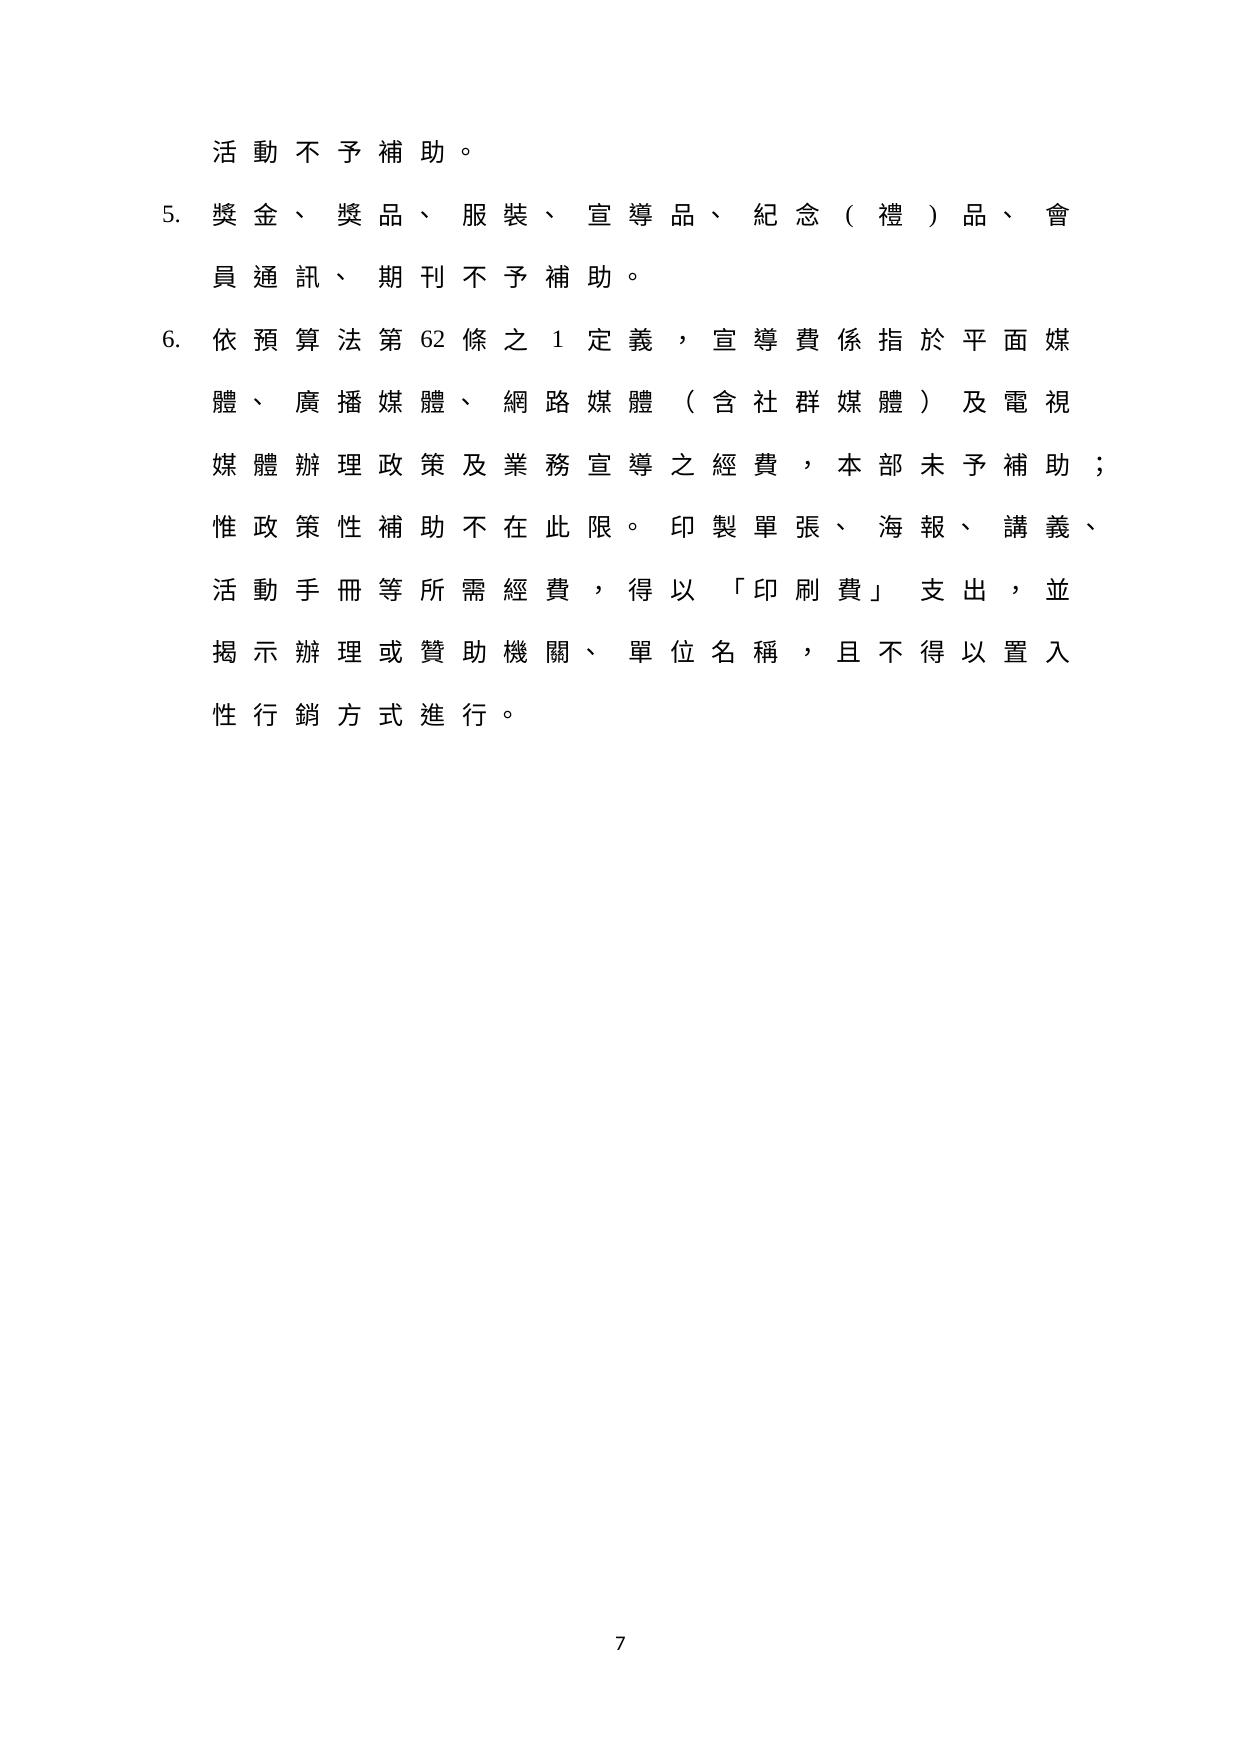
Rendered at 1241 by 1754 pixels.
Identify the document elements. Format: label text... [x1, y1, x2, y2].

list 依預算法第62條之1定義，宣導費係指於平面媒體、廣播媒體、網路媒體（含社群媒體）及電視媒體辦理政策及業務宣導之經費，本部未予補助；惟政策性補助不在此限。印製單張、海報、講義、活動手冊等所需經費，得以「印刷費」支出，並揭示辦理或贊助機關、單位名稱，且不得以置入性行銷方式進行。 [139, 297, 1078, 734]
list 獎金、獎品、服裝、宣導品、紀念(禮)品、會員通訊、期刊不予補助。 [139, 172, 1078, 297]
list 會員大會、勸募活動，及旅遊（含健行）、體育、聚餐、慶生、烤肉、才藝班等休閒或聯誼性質之活動不予補助。 [139, 109, 1078, 172]
